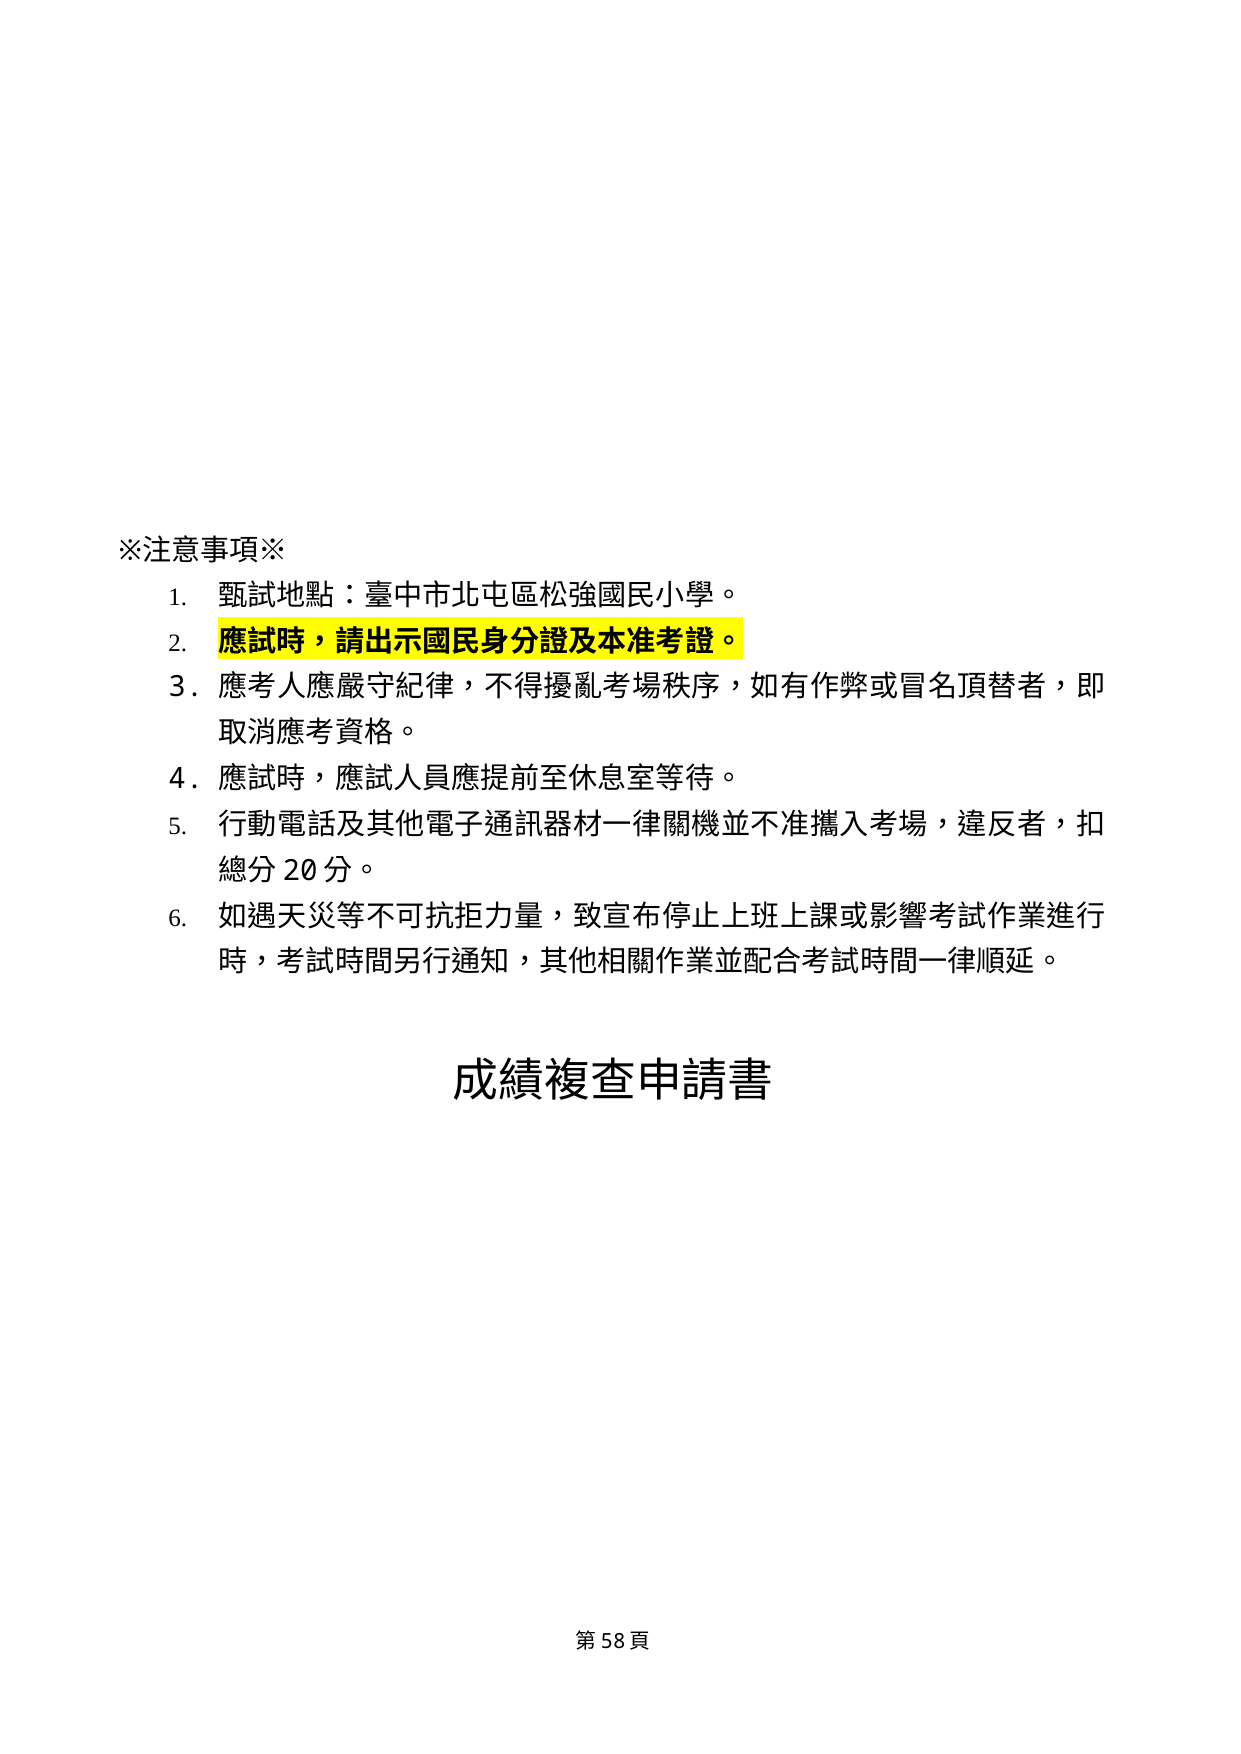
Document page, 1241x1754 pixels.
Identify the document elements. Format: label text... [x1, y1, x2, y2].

text ※注意事項※ [118, 506, 1107, 568]
text 成績複查申請書 [118, 1043, 1107, 1110]
list 應試時，請出示國民身分證及本准考證。 [168, 614, 1107, 660]
list 應試時，應試人員應提前至休息室等待。 [168, 752, 1107, 798]
list 應考人應嚴守紀律，不得擾亂考場秩序，如有作弊或冒名頂替者，即取消應考資格。 [168, 660, 1107, 752]
list 如遇天災等不可抗拒力量，致宣布停止上班上課或影響考試作業進行時，考試時間另行通知，其他相關作業並配合考試時間一律順延。 [168, 889, 1107, 981]
list 行動電話及其他電子通訊器材一律關機並不准攜入考場，違反者，扣總分20分。 [168, 798, 1107, 889]
list 甄試地點：臺中市北屯區松強國民小學。 [168, 568, 1107, 614]
